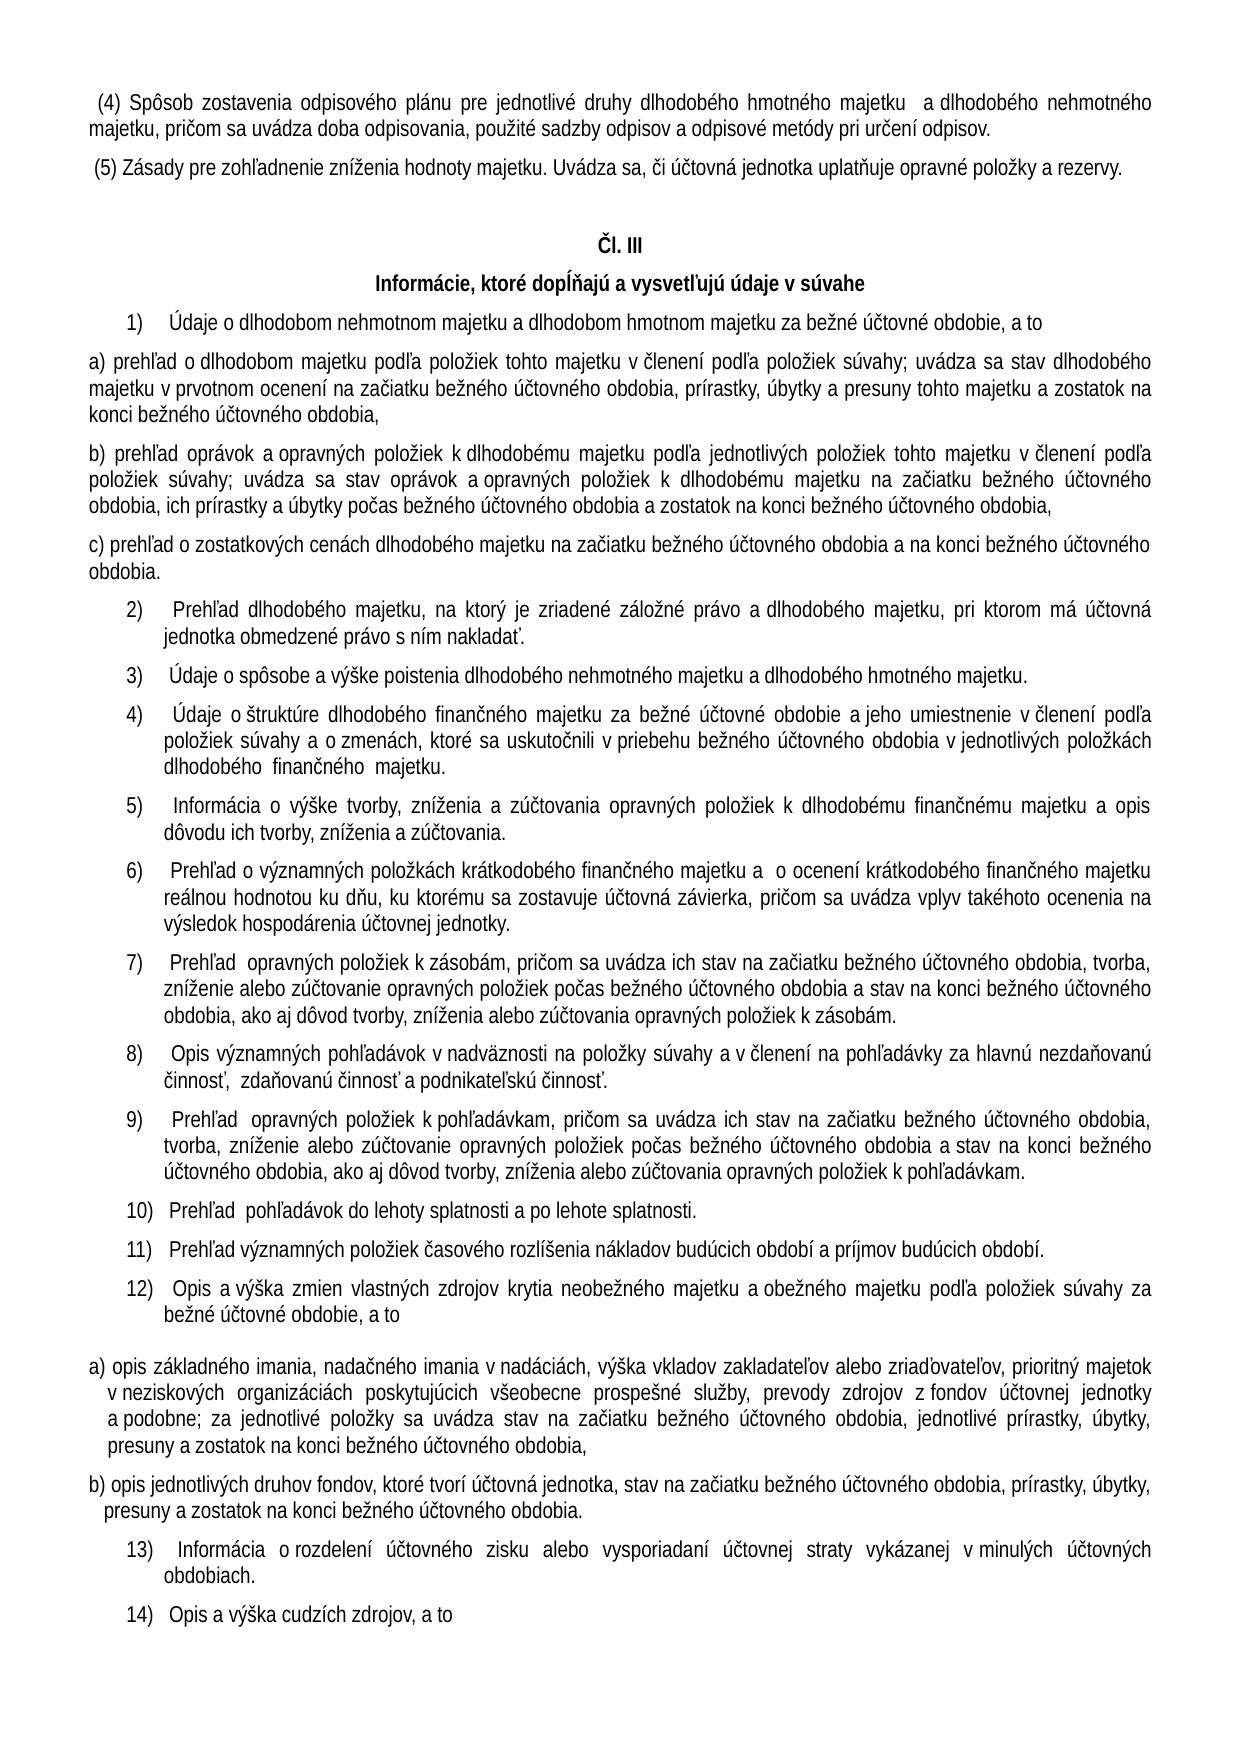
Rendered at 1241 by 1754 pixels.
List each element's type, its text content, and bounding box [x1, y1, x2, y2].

list Prehľad dlhodobého majetku, na ktorý je zriadené záložné právo a dlhodobého majetku, pri ktorom má účtovná jednotka obmedzené právo s ním nakladať. [126, 596, 1152, 649]
list Prehľad opravných položiek k zásobám, pričom sa uvádza ich stav na začiatku bežného účtovného obdobia, tvorba, zníženie alebo zúčtovanie opravných položiek počas bežného účtovného obdobia a stav na konci bežného účtovného obdobia, ako aj dôvod tvorby, zníženia alebo zúčtovania opravných položiek k zásobám. [126, 949, 1152, 1028]
text (5) Zásady pre zohľadnenie zníženia hodnoty majetku. Uvádza sa, či účtovná jednotka uplatňuje opravné položky a rezervy. [89, 154, 1152, 180]
list Prehľad o významných položkách krátkodobého finančného majetku a o ocenení krátkodobého finančného majetku reálnou hodnotou ku dňu, ku ktorému sa zostavuje účtovná závierka, pričom sa uvádza vplyv takéhoto ocenenia na výsledok hospodárenia účtovnej jednotky. [126, 857, 1152, 936]
list Údaje o spôsobe a výške poistenia dlhodobého nehmotného majetku a dlhodobého hmotného majetku. [126, 662, 1152, 688]
list Prehľad pohľadávok do lehoty splatnosti a po lehote splatnosti. [126, 1197, 1152, 1223]
list Informácia o výške tvorby, zníženia a zúčtovania opravných položiek k dlhodobému finančnému majetku a opis dôvodu ich tvorby, zníženia a zúčtovania. [126, 792, 1152, 845]
text (4) Spôsob zostavenia odpisového plánu pre jednotlivé druhy dlhodobého hmotného majetku a dlhodobého nehmotného majetku, pričom sa uvádza doba odpisovania, použité sadzby odpisov a odpisové metódy pri určení odpisov. [89, 89, 1152, 141]
text b) opis jednotlivých druhov fondov, ktoré tvorí účtovná jednotka, stav na začiatku bežného účtovného obdobia, prírastky, úbytky, presuny a zostatok na konci bežného účtovného obdobia. [89, 1471, 1152, 1523]
list Opis a výška zmien vlastných zdrojov krytia neobežného majetku a obežného majetku podľa položiek súvahy za bežné účtovné obdobie, a to [126, 1275, 1152, 1328]
list Údaje o dlhodobom nehmotnom majetku a dlhodobom hmotnom majetku za bežné účtovné obdobie, a to [126, 309, 1152, 336]
list Prehľad opravných položiek k pohľadávkam, pričom sa uvádza ich stav na začiatku bežného účtovného obdobia, tvorba, zníženie alebo zúčtovanie opravných položiek počas bežného účtovného obdobia a stav na konci bežného účtovného obdobia, ako aj dôvod tvorby, zníženia alebo zúčtovania opravných položiek k pohľadávkam. [126, 1106, 1152, 1185]
text Čl. III [89, 232, 1152, 258]
list Prehľad významných položiek časového rozlíšenia nákladov budúcich období a príjmov budúcich období. [126, 1236, 1152, 1262]
list Opis významných pohľadávok v nadväznosti na položky súvahy a v členení na pohľadávky za hlavnú nezdaňovanú činnosť, zdaňovanú činnosť a podnikateľskú činnosť. [126, 1040, 1152, 1093]
list Informácia o rozdelení účtovného zisku alebo vysporiadaní účtovnej straty vykázanej v minulých účtovných obdobiach. [126, 1536, 1152, 1588]
text a) prehľad o dlhodobom majetku podľa položiek tohto majetku v členení podľa položiek súvahy; uvádza sa stav dlhodobého majetku v prvotnom ocenení na začiatku bežného účtovného obdobia, prírastky, úbytky a presuny tohto majetku a zostatok na konci bežného účtovného obdobia, [89, 348, 1152, 427]
list Údaje o štruktúre dlhodobého finančného majetku za bežné účtovné obdobie a jeho umiestnenie v členení podľa položiek súvahy a o zmenách, ktoré sa uskutočnili v priebehu bežného účtovného obdobia v jednotlivých položkách dlhodobého finančného majetku. [126, 701, 1152, 779]
text b) prehľad oprávok a opravných položiek k dlhodobému majetku podľa jednotlivých položiek tohto majetku v členení podľa položiek súvahy; uvádza sa stav oprávok a opravných položiek k dlhodobému majetku na začiatku bežného účtovného obdobia, ich prírastky a úbytky počas bežného účtovného obdobia a zostatok na konci bežného účtovného obdobia, [89, 440, 1152, 519]
text c) prehľad o zostatkových cenách dlhodobého majetku na začiatku bežného účtovného obdobia a na konci bežného účtovného obdobia. [89, 531, 1152, 584]
text Informácie, ktoré dopĺňajú a vysvetľujú údaje v súvahe [89, 270, 1152, 297]
list Opis a výška cudzích zdrojov, a to [126, 1601, 1152, 1627]
text a) opis základného imania, nadačného imania v nadáciách, výška vkladov zakladateľov alebo zriaďovateľov, prioritný majetok v neziskových organizáciách poskytujúcich všeobecne prospešné služby, prevody zdrojov z fondov účtovnej jednotky a podobne; za jednotlivé položky sa uvádza stav na začiatku bežného účtovného obdobia, jednotlivé prírastky, úbytky, presuny a zostatok na konci bežného účtovného obdobia, [89, 1353, 1152, 1458]
